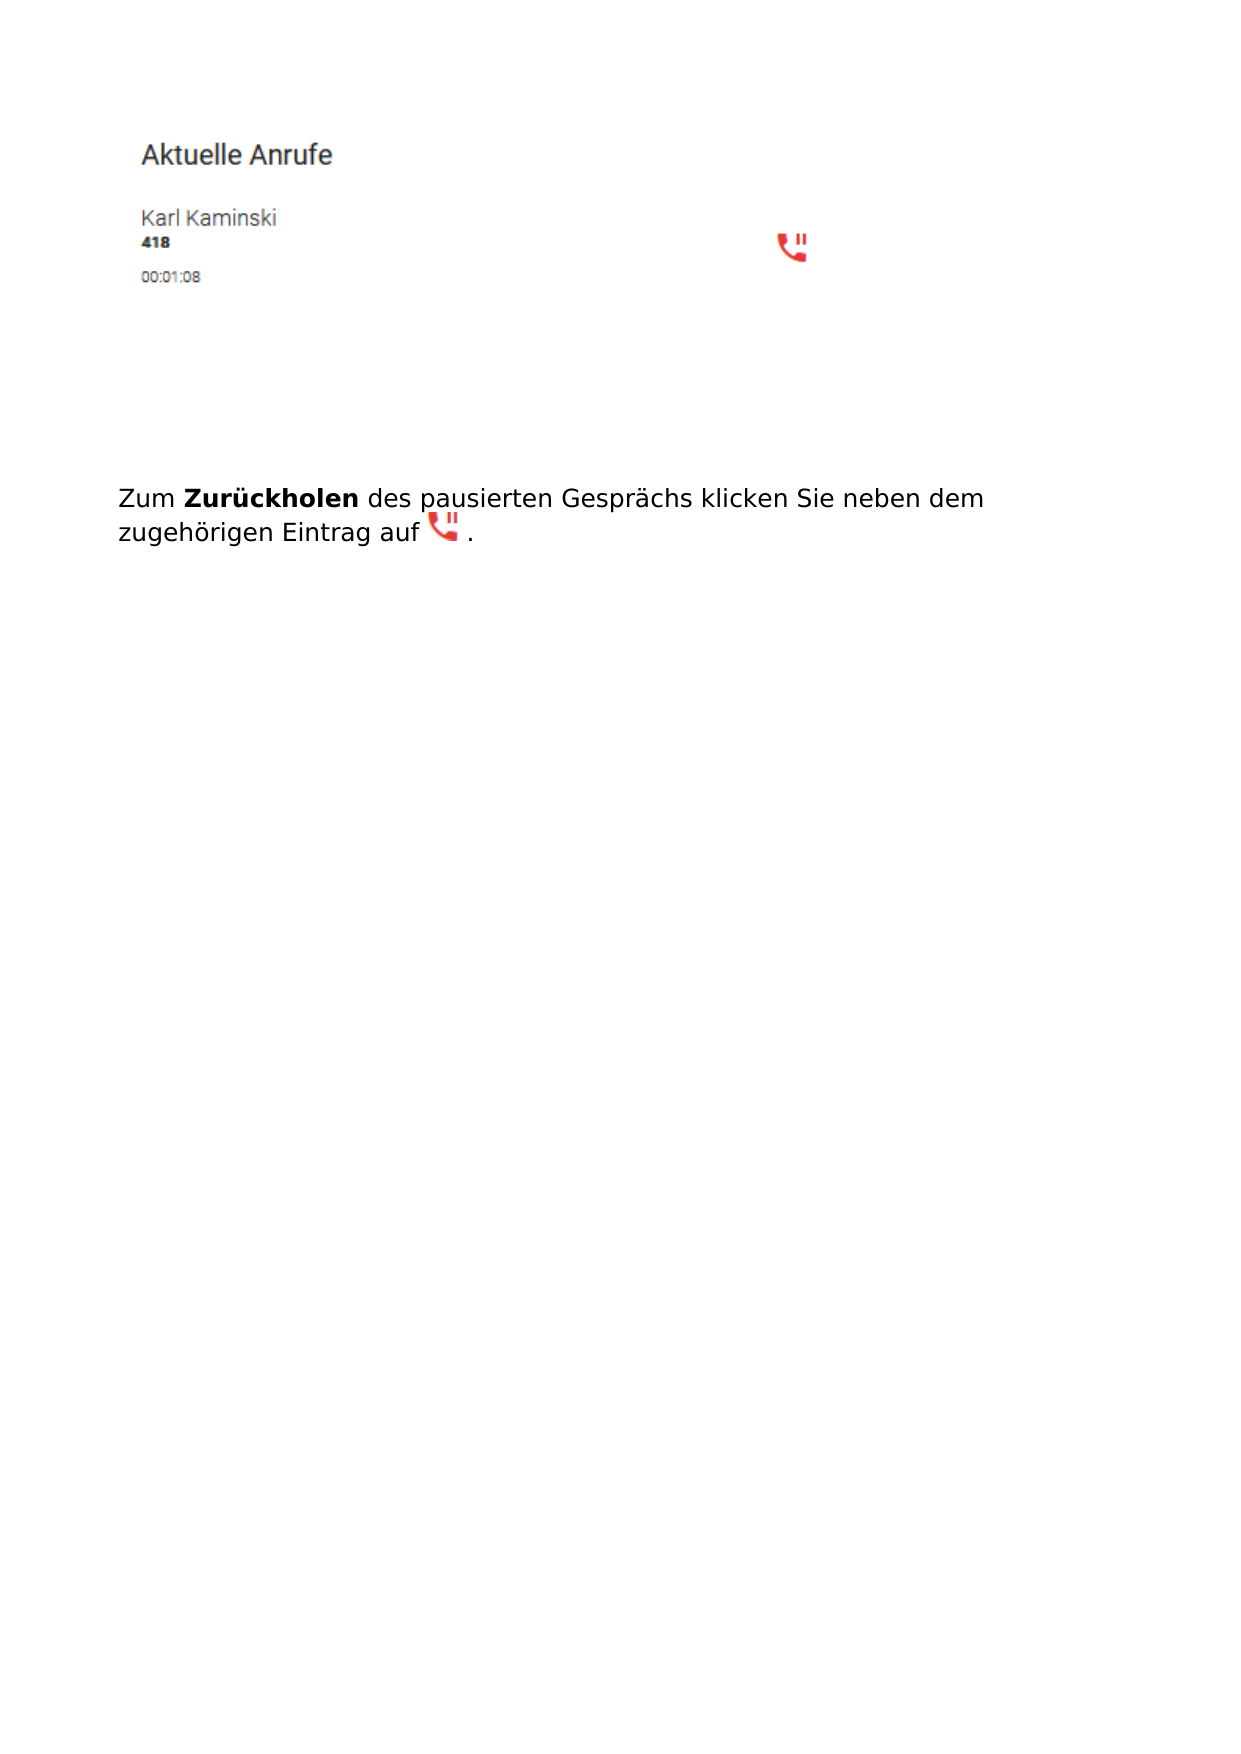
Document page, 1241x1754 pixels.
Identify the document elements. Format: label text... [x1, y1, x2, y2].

text Zum Zurückholen des pausierten Gesprächs klicken Sie neben dem zugehörigen Eintrag auf. [118, 484, 1122, 547]
picture [118, 118, 847, 472]
picture [419, 512, 467, 541]
